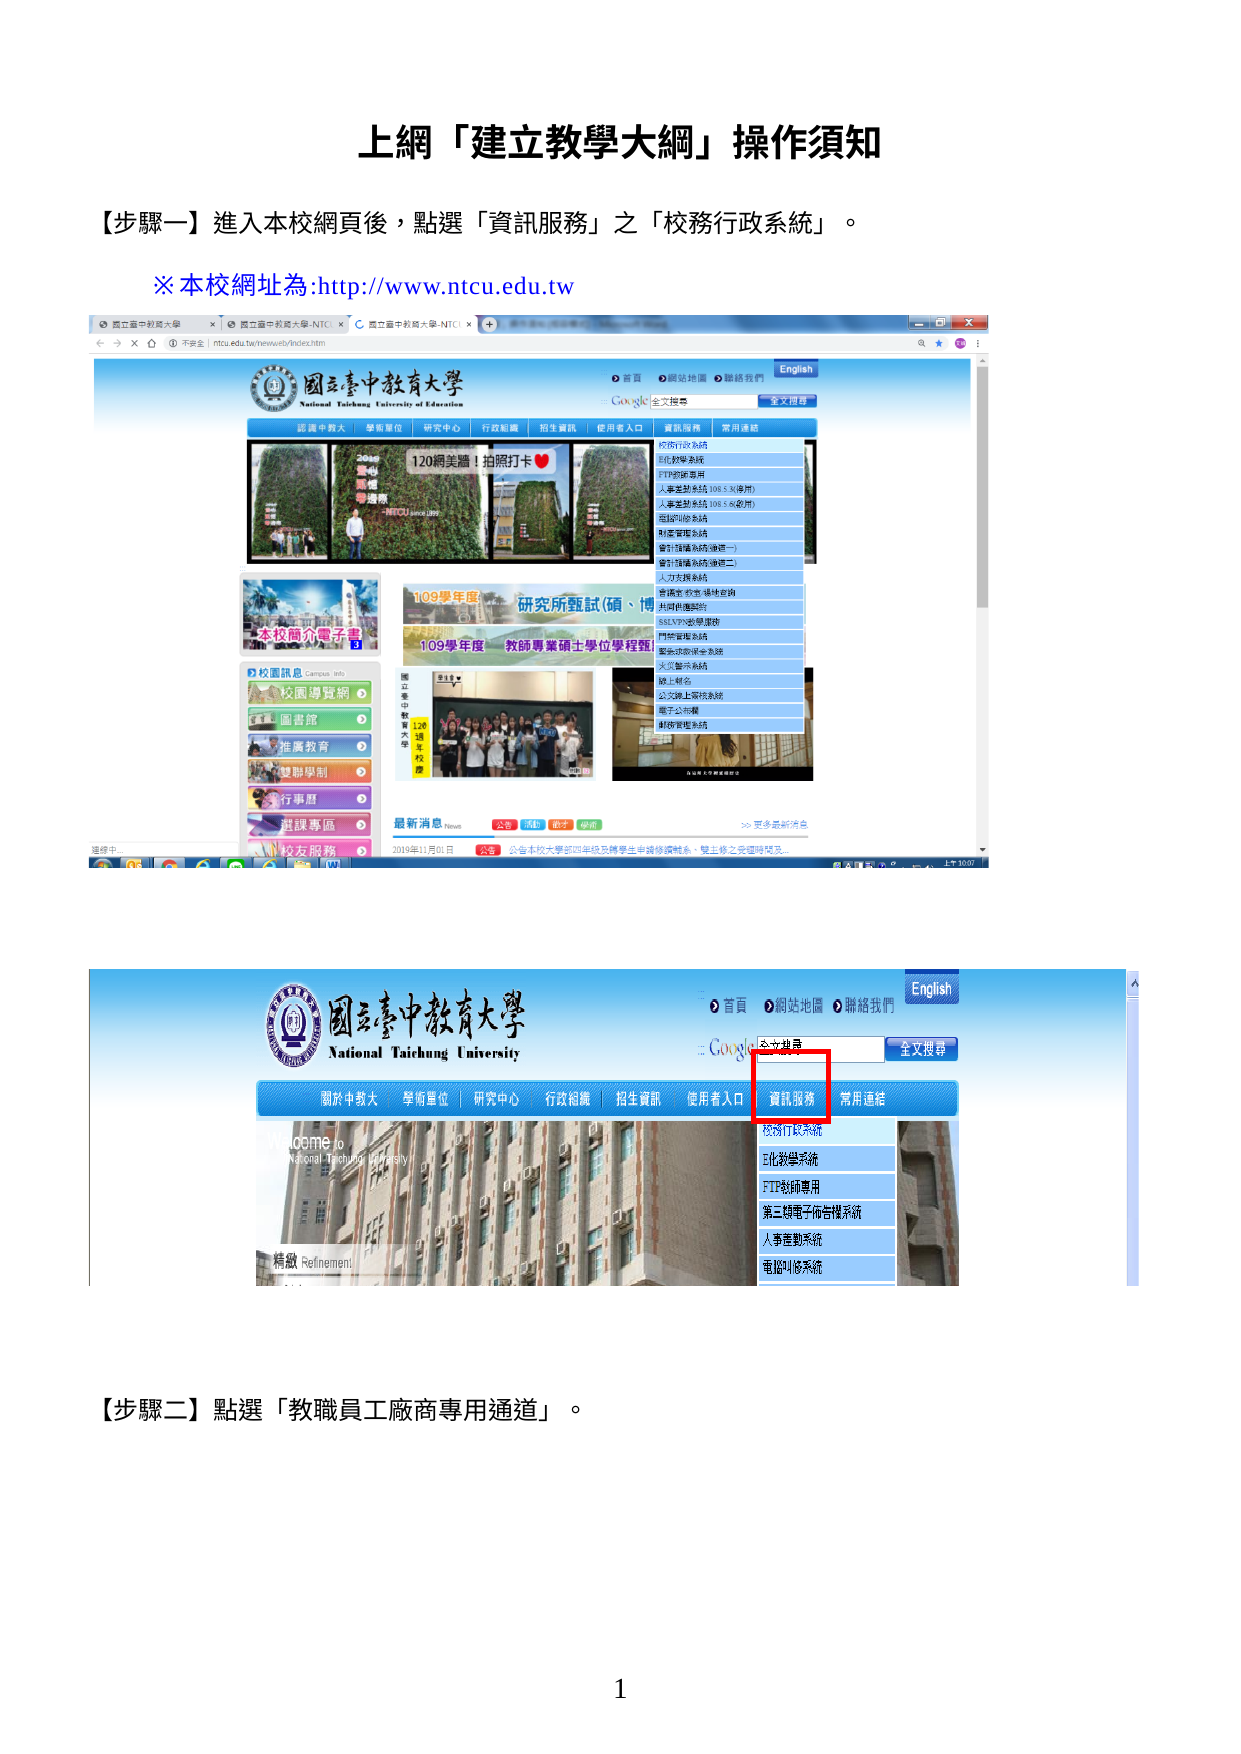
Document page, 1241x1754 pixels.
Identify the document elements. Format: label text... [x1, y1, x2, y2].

text 【步驟二】點選「教職員工廠商專用通道」。 [89, 1367, 1152, 1430]
text 上網「建立教學大綱」操作須知 [89, 98, 1152, 161]
text 【步驟一】進入本校網頁後，點選「資訊服務」之「校務行政系統」。 [89, 180, 1152, 242]
text ※本校網址為:http://www.ntcu.edu.tw [89, 242, 1152, 305]
